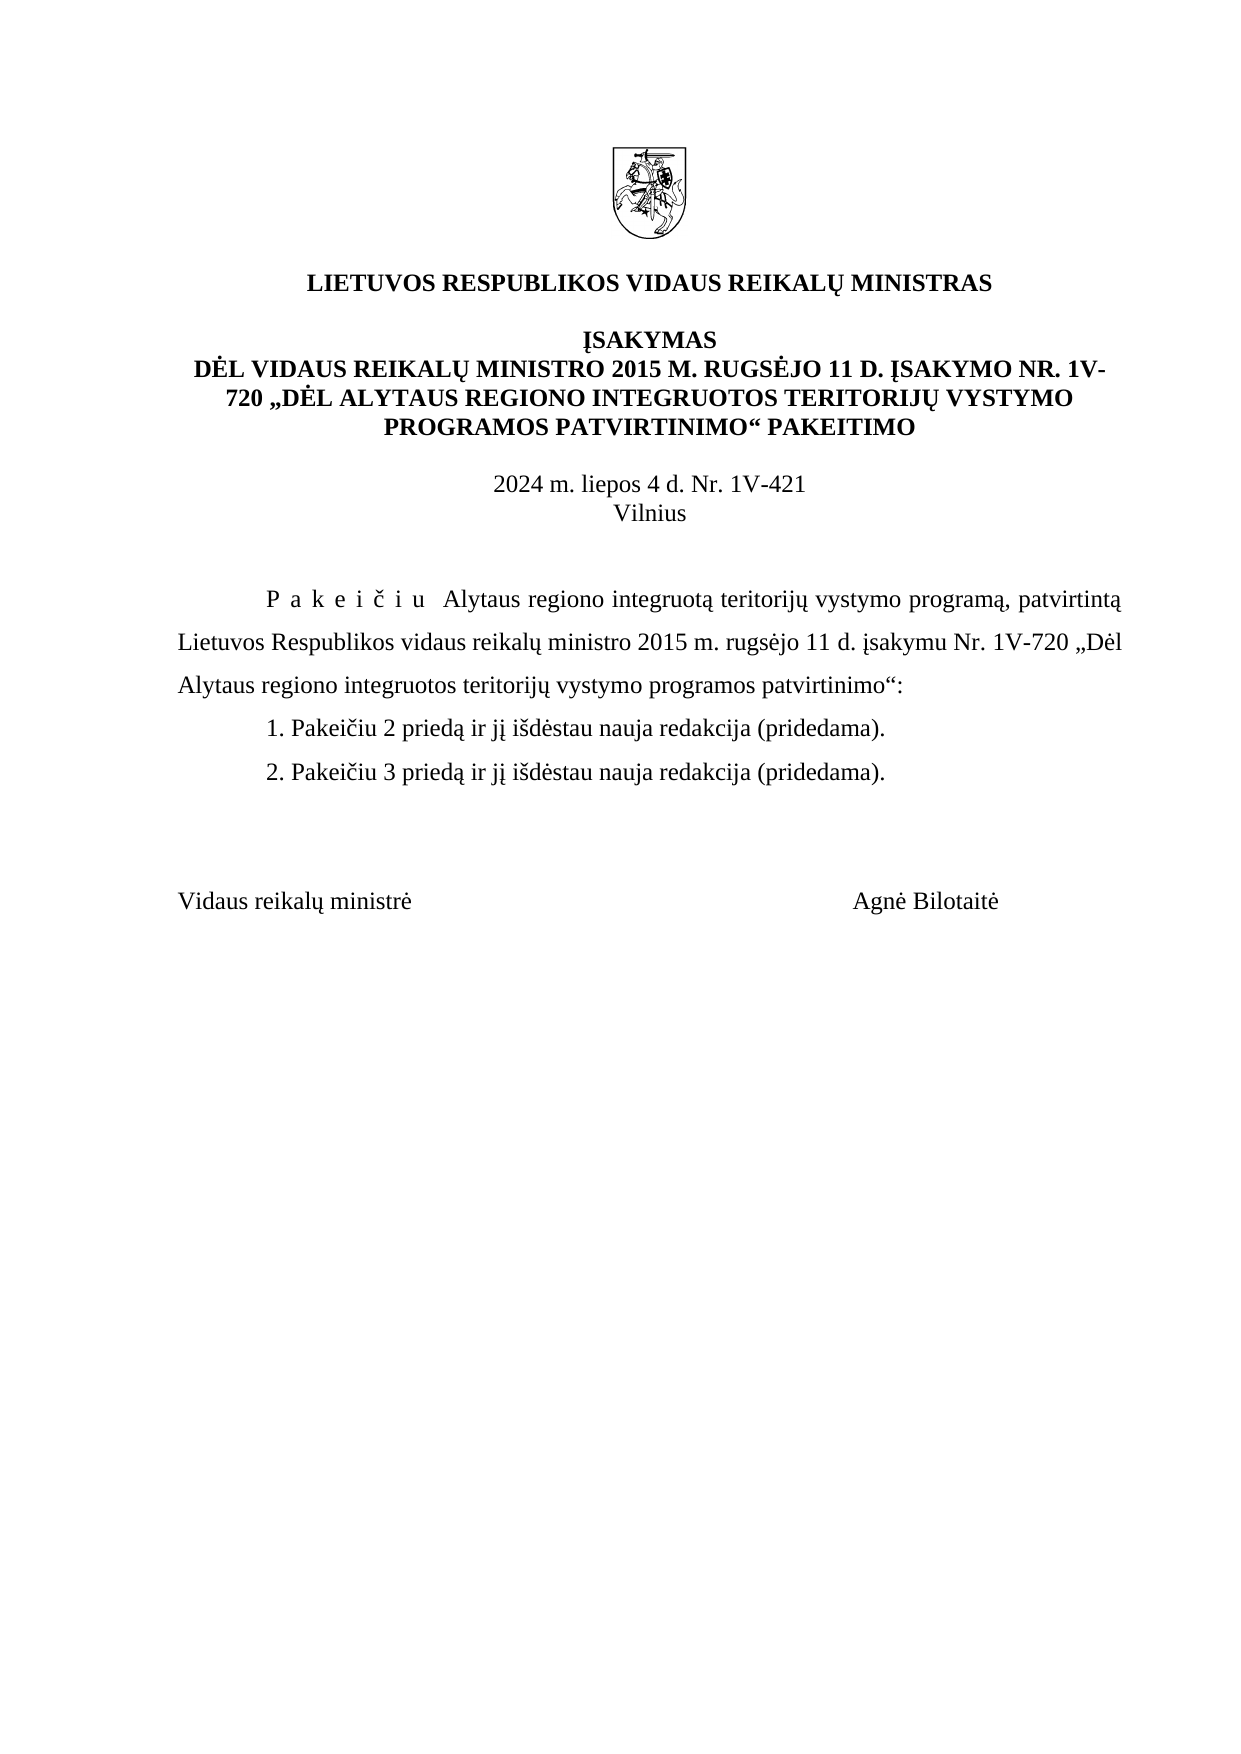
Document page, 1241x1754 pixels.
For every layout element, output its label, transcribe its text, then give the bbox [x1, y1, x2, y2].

text 2024 m. liepos 4 d. Nr. 1V-421 [177, 469, 1122, 498]
text Vilnius [177, 498, 1122, 527]
text Pakeičiu Alytaus regiono integruotą teritorijų vystymo programą, patvirtintą Lietuvos Respublikos vidaus reikalų ministro 2015 m. rugsėjo 11 d. įsakymu Nr. 1V-720 „Dėl Alytaus regiono integruotos teritorijų vystymo programos patvirtinimo“: [177, 584, 1122, 699]
text ĮSAKYMAS [177, 325, 1122, 354]
text 2. Pakeičiu 3 priedą ir jį išdėstau nauja redakcija (pridedama). [177, 757, 1122, 785]
text Vidaus reikalų ministrė Agnė Bilotaitė [177, 886, 1122, 915]
text LIETUVOS RESPUBLIKOS VIDAUS REIKALŲ MINISTRAS [177, 268, 1122, 297]
text 1. Pakeičiu 2 priedą ir jį išdėstau nauja redakcija (pridedama). [177, 713, 1122, 742]
text DĖL VIDAUS REIKALŲ MINISTRO 2015 m. RUGSĖJO 11 d. įsakymo nr. 1v-720 „dėl ALYTAUS REGIONO INTEGRUOTOS TERITORIJŲ VYSTYMO PROGRAMOS PATVIRTINIMO“ pakeitimo [177, 354, 1122, 440]
